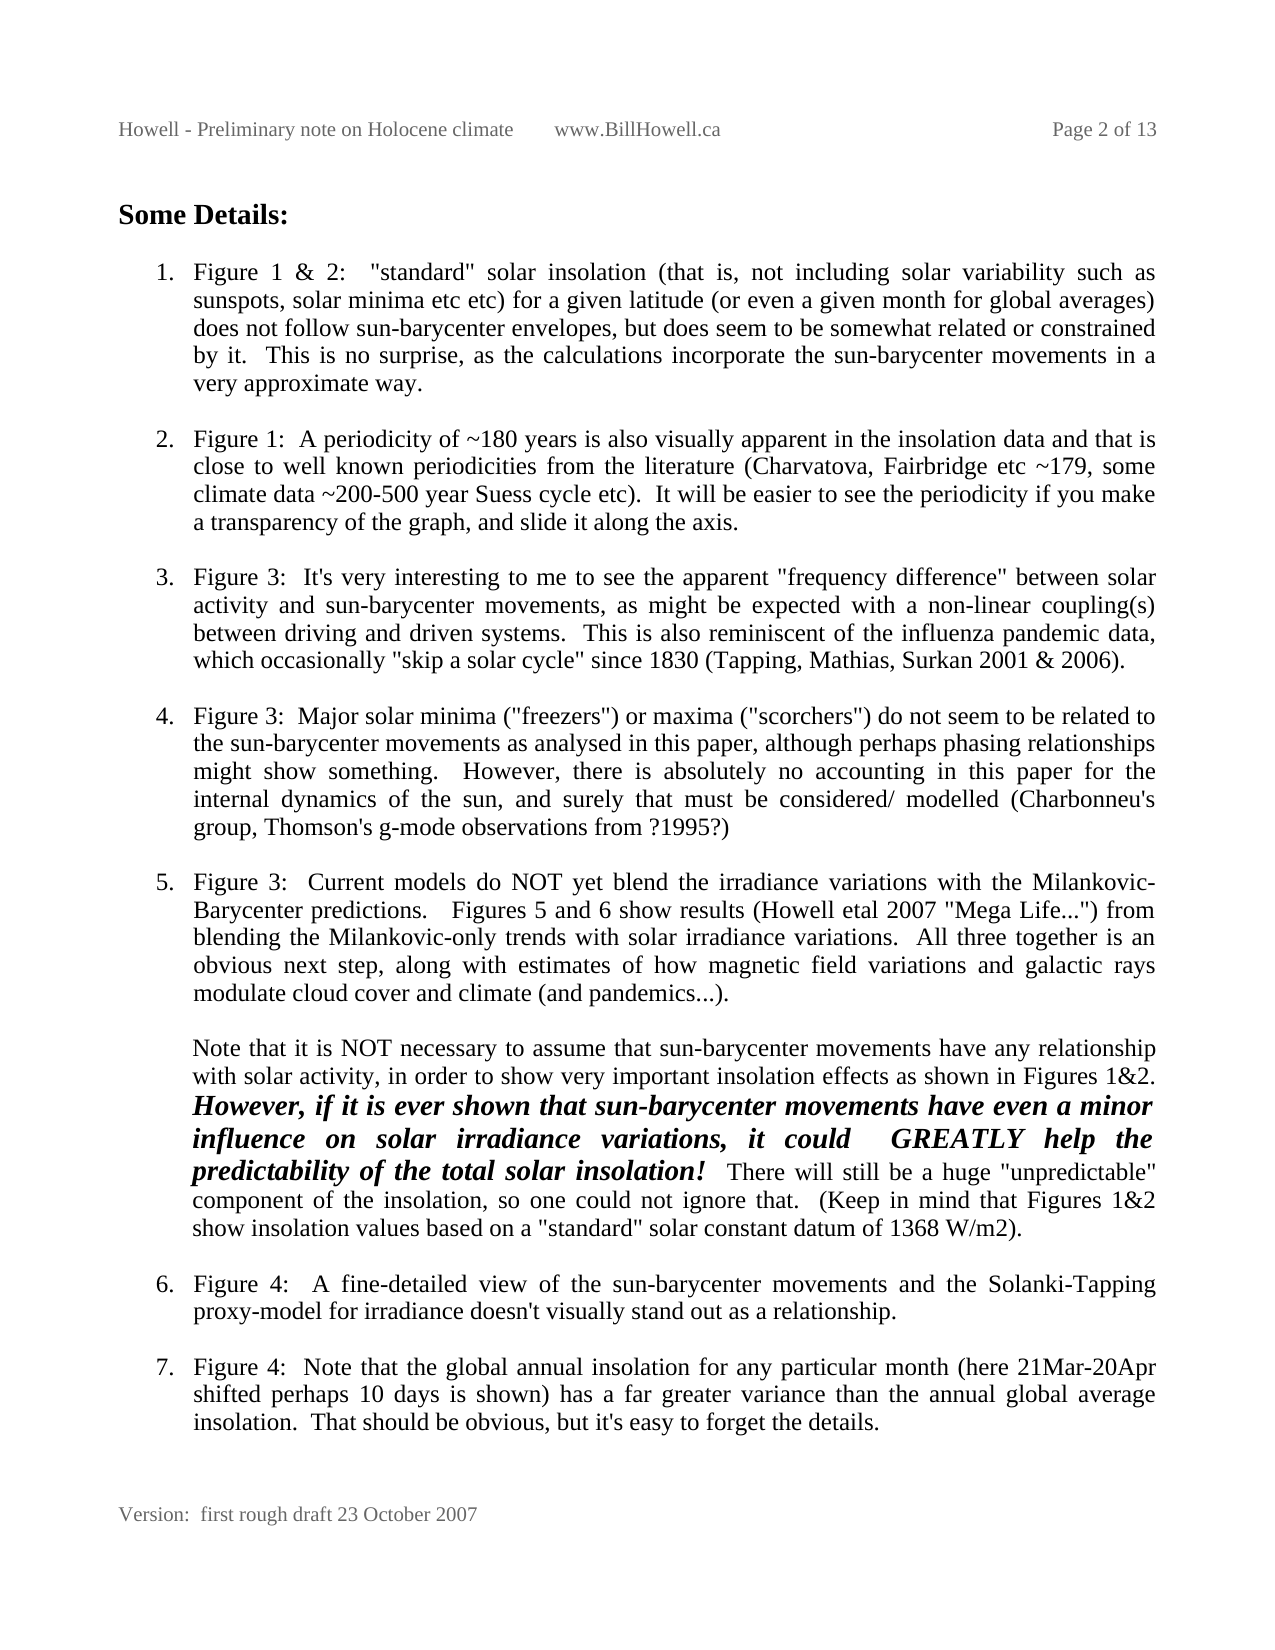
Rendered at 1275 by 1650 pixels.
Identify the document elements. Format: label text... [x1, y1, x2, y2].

list Figure 4: Note that the global annual insolation for any particular month (here 21Mar-20Apr shifted perhaps 10 days is shown) has a far greater variance than the annual global average insolation. That should be obvious, but it's easy to forget the details. [156, 1353, 1157, 1436]
list Figure 1: A periodicity of ~180 years is also visually apparent in the insolation data and that is close to well known periodicities from the literature (Charvatova, Fairbridge etc ~179, some climate data ~200-500 year Suess cycle etc). It will be easier to see the periodicity if you make a transparency of the graph, and slide it along the axis. [156, 425, 1157, 536]
list Figure 1 & 2: "standard" solar insolation (that is, not including solar variability such as sunspots, solar minima etc etc) for a given latitude (or even a given month for global averages) does not follow sun-barycenter envelopes, but does seem to be somewhat related or constrained by it. This is no surprise, as the calculations incorporate the sun-barycenter movements in a very approximate way. [156, 258, 1157, 397]
list Figure 3: Current models do NOT yet blend the irradiance variations with the Milankovic-Barycenter predictions. Figures 5 and 6 show results (Howell etal 2007 "Mega Life...") from blending the Milankovic-only trends with solar irradiance variations. All three together is an obvious next step, along with estimates of how magnetic field variations and galactic rays modulate cloud cover and climate (and pandemics...). [156, 868, 1157, 1007]
text Some Details: [118, 198, 1157, 231]
list Figure 4: A fine-detailed view of the sun-barycenter movements and the Solanki-Tapping proxy-model for irradiance doesn't visually stand out as a relationship. [156, 1270, 1157, 1325]
list Figure 3: Major solar minima ("freezers") or maxima ("scorchers") do not seem to be related to the sun-barycenter movements as analysed in this paper, although perhaps phasing relationships might show something. However, there is absolutely no accounting in this paper for the internal dynamics of the sun, and surely that must be considered/ modelled (Charbonneu's group, Thomson's g-mode observations from ?1995?) [156, 702, 1157, 840]
list Figure 3: It's very interesting to me to see the apparent "frequency difference" between solar activity and sun-barycenter movements, as might be expected with a non-linear coupling(s) between driving and driven systems. This is also reminiscent of the influenza pandemic data, which occasionally "skip a solar cycle" since 1830 (Tapping, Mathias, Surkan 2001 & 2006). [156, 563, 1157, 674]
text Note that it is NOT necessary to assume that sun-barycenter movements have any relationship with solar activity, in order to show very important insolation effects as shown in Figures 1&2. However, if it is ever shown that sun-barycenter movements have even a minor influence on solar irradiance variations, it could GREATLY help the predictability of the total solar insolation! There will still be a huge "unpredictable" component of the insolation, so one could not ignore that. (Keep in mind that Figures 1&2 show insolation values based on a "standard" solar constant datum of 1368 W/m2). [192, 1034, 1157, 1242]
